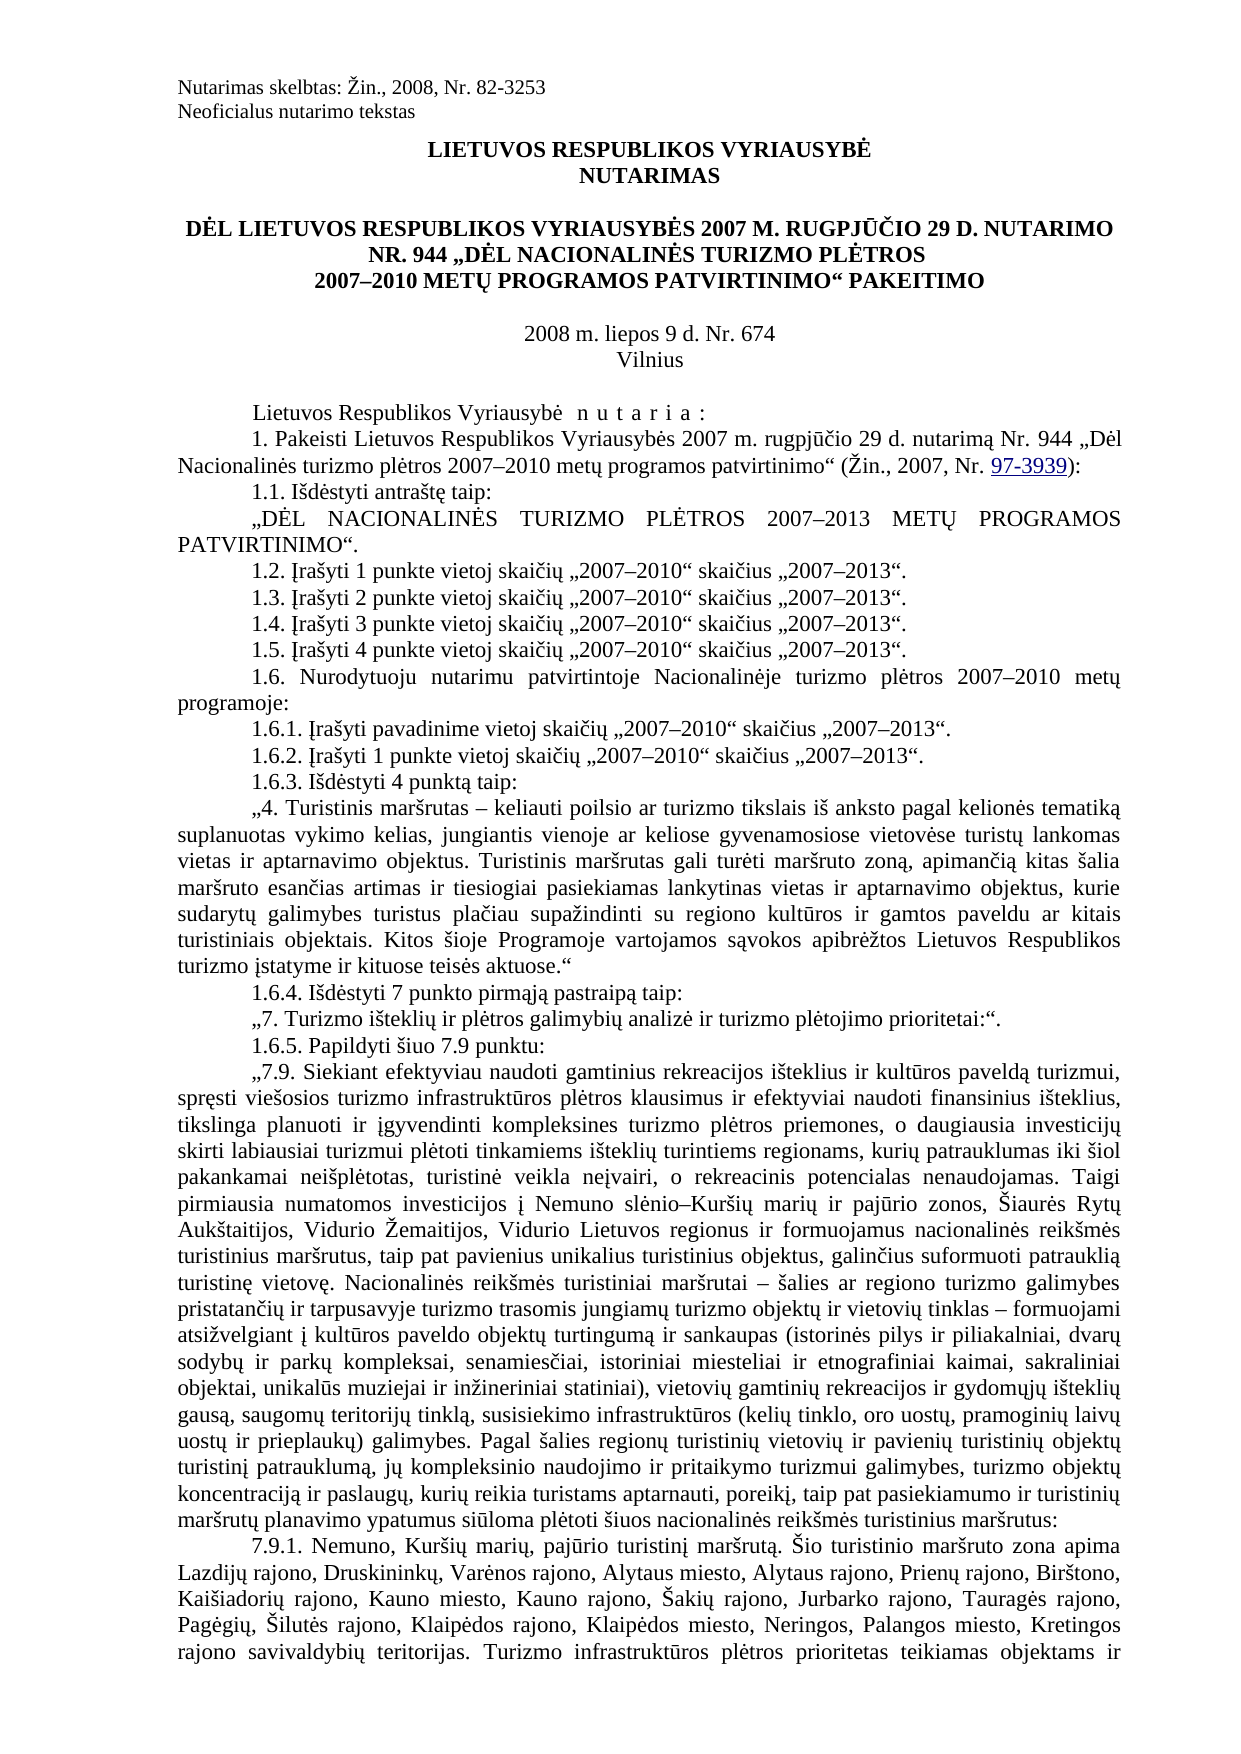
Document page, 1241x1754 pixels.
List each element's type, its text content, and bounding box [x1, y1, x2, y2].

text „4. Turistinis maršrutas – keliauti poilsio ar turizmo tikslais iš anksto pagal kelionės tematiką suplanuotas vykimo kelias, jungiantis vienoje ar keliose gyvenamosiose vietovėse turistų lankomas vietas ir aptarnavimo objektus. Turistinis maršrutas gali turėti maršruto zoną, apimančią kitas šalia maršruto esančias artimas ir tiesiogiai pasiekiamas lankytinas vietas ir aptarnavimo objektus, kurie sudarytų galimybes turistus plačiau supažindinti su regiono kultūros ir gamtos paveldu ar kitais turistiniais objektais. Kitos šioje Programoje vartojamos sąvokos apibrėžtos Lietuvos Respublikos turizmo įstatyme ir kituose teisės aktuose.“ [177, 794, 1122, 979]
text 1.3. Įrašyti 2 punkte vietoj skaičių „2007–2010“ skaičius „2007–2013“. [177, 584, 1122, 610]
text 1. Pakeisti Lietuvos Respublikos Vyriausybės 2007 m. rugpjūčio 29 d. nutarimą Nr. 944 „Dėl Nacionalinės turizmo plėtros 2007–2010 metų programos patvirtinimo“ (Žin., 2007, Nr. 97-3939): [177, 426, 1122, 478]
text 2008 m. liepos 9 d. Nr. 674 [177, 320, 1122, 346]
text Vilnius [177, 346, 1122, 373]
text „DĖL NACIONALINĖS TURIZMO PLĖTROS 2007–2013 METŲ PROGRAMOS PATVIRTINIMO“. [177, 504, 1122, 557]
text Neoficialus nutarimo tekstas [177, 99, 1122, 123]
text nutarimas [177, 162, 1122, 188]
text 1.6.5. Papildyti šiuo 7.9 punktu: [177, 1032, 1122, 1058]
text Lietuvos Respublikos Vyriausybė nutaria: [177, 399, 1122, 426]
text 1.6.4. Išdėstyti 7 punkto pirmąją pastraipą taip: [177, 979, 1122, 1005]
text 1.6.2. Įrašyti 1 punkte vietoj skaičių „2007–2010“ skaičius „2007–2013“. [177, 742, 1122, 768]
subtitle Lietuvos Respublikos Vyriausybė [177, 136, 1122, 162]
text 1.6. Nurodytuoju nutarimu patvirtintoje Nacionalinėje turizmo plėtros 2007–2010 metų programoje: [177, 663, 1122, 715]
text „7. Turizmo išteklių ir plėtros galimybių analizė ir turizmo plėtojimo prioritetai:“. [177, 1005, 1122, 1032]
text 7.9.1. Nemuno, Kuršių marių, pajūrio turistinį maršrutą. Šio turistinio maršruto zona apima Lazdijų rajono, Druskininkų, Varėnos rajono, Alytaus miesto, Alytaus rajono, Prienų rajono, Birštono, Kaišiadorių rajono, Kauno miesto, Kauno rajono, Šakių rajono, Jurbarko rajono, Tauragės rajono, Pagėgių, Šilutės rajono, Klaipėdos rajono, Klaipėdos miesto, Neringos, Palangos miesto, Kretingos rajono savivaldybių teritorijas. Turizmo infrastruktūros plėtros prioritetas teikiamas objektams ir [177, 1532, 1122, 1664]
text „7.9. Siekiant efektyviau naudoti gamtinius rekreacijos išteklius ir kultūros paveldą turizmui, spręsti viešosios turizmo infrastruktūros plėtros klausimus ir efektyviai naudoti finansinius išteklius, tikslinga planuoti ir įgyvendinti kompleksines turizmo plėtros priemones, o daugiausia investicijų skirti labiausiai turizmui plėtoti tinkamiems išteklių turintiems regionams, kurių patrauklumas iki šiol pakankamai neišplėtotas, turistinė veikla neįvairi, o rekreacinis potencialas nenaudojamas. Taigi pirmiausia numatomos investicijos į Nemuno slėnio–Kuršių marių ir pajūrio zonos, Šiaurės Rytų Aukštaitijos, Vidurio Žemaitijos, Vidurio Lietuvos regionus ir formuojamus nacionalinės reikšmės turistinius maršrutus, taip pat pavienius unikalius turistinius objektus, galinčius suformuoti patrauklią turistinę vietovę. Nacionalinės reikšmės turistiniai maršrutai – šalies ar regiono turizmo galimybes pristatančių ir tarpusavyje turizmo trasomis jungiamų turizmo objektų ir vietovių tinklas – formuojami atsižvelgiant į kultūros paveldo objektų turtingumą ir sankaupas (istorinės pilys ir piliakalniai, dvarų sodybų ir parkų kompleksai, senamiesčiai, istoriniai miesteliai ir etnografiniai kaimai, sakraliniai objektai, unikalūs muziejai ir inžineriniai statiniai), vietovių gamtinių rekreacijos ir gydomųjų išteklių gausą, saugomų teritorijų tinklą, susisiekimo infrastruktūros (kelių tinklo, oro uostų, pramoginių laivų uostų ir prieplaukų) galimybes. Pagal šalies regionų turistinių vietovių ir pavienių turistinių objektų turistinį patrauklumą, jų kompleksinio naudojimo ir pritaikymo turizmui galimybes, turizmo objektų koncentraciją ir paslaugų, kurių reikia turistams aptarnauti, poreikį, taip pat pasiekiamumo ir turistinių maršrutų planavimo ypatumus siūloma plėtoti šiuos nacionalinės reikšmės turistinius maršrutus: [177, 1058, 1122, 1532]
text 1.1. Išdėstyti antraštę taip: [177, 478, 1122, 504]
text 1.6.1. Įrašyti pavadinime vietoj skaičių „2007–2010“ skaičius „2007–2013“. [177, 715, 1122, 742]
text 1.2. Įrašyti 1 punkte vietoj skaičių „2007–2010“ skaičius „2007–2013“. [177, 557, 1122, 584]
text 1.5. Įrašyti 4 punkte vietoj skaičių „2007–2010“ skaičius „2007–2013“. [177, 636, 1122, 663]
text 1.6.3. Išdėstyti 4 punktą taip: [177, 768, 1122, 794]
text 1.4. Įrašyti 3 punkte vietoj skaičių „2007–2010“ skaičius „2007–2013“. [177, 610, 1122, 636]
text DĖL LIETUVOS RESPUBLIKOS VYRIAUSYBĖS 2007 M. RUGPJŪČIO 29 D. NUTARIMO NR. 944 „DĖL NACIONALINĖS TURIZMO PLĖTROS 2007–2010 METŲ PROGRAMOS PATVIRTINIMO“ PAKEITIMO [177, 215, 1122, 294]
text Nutarimas skelbtas: Žin., 2008, Nr. 82-3253 [177, 75, 1122, 99]
